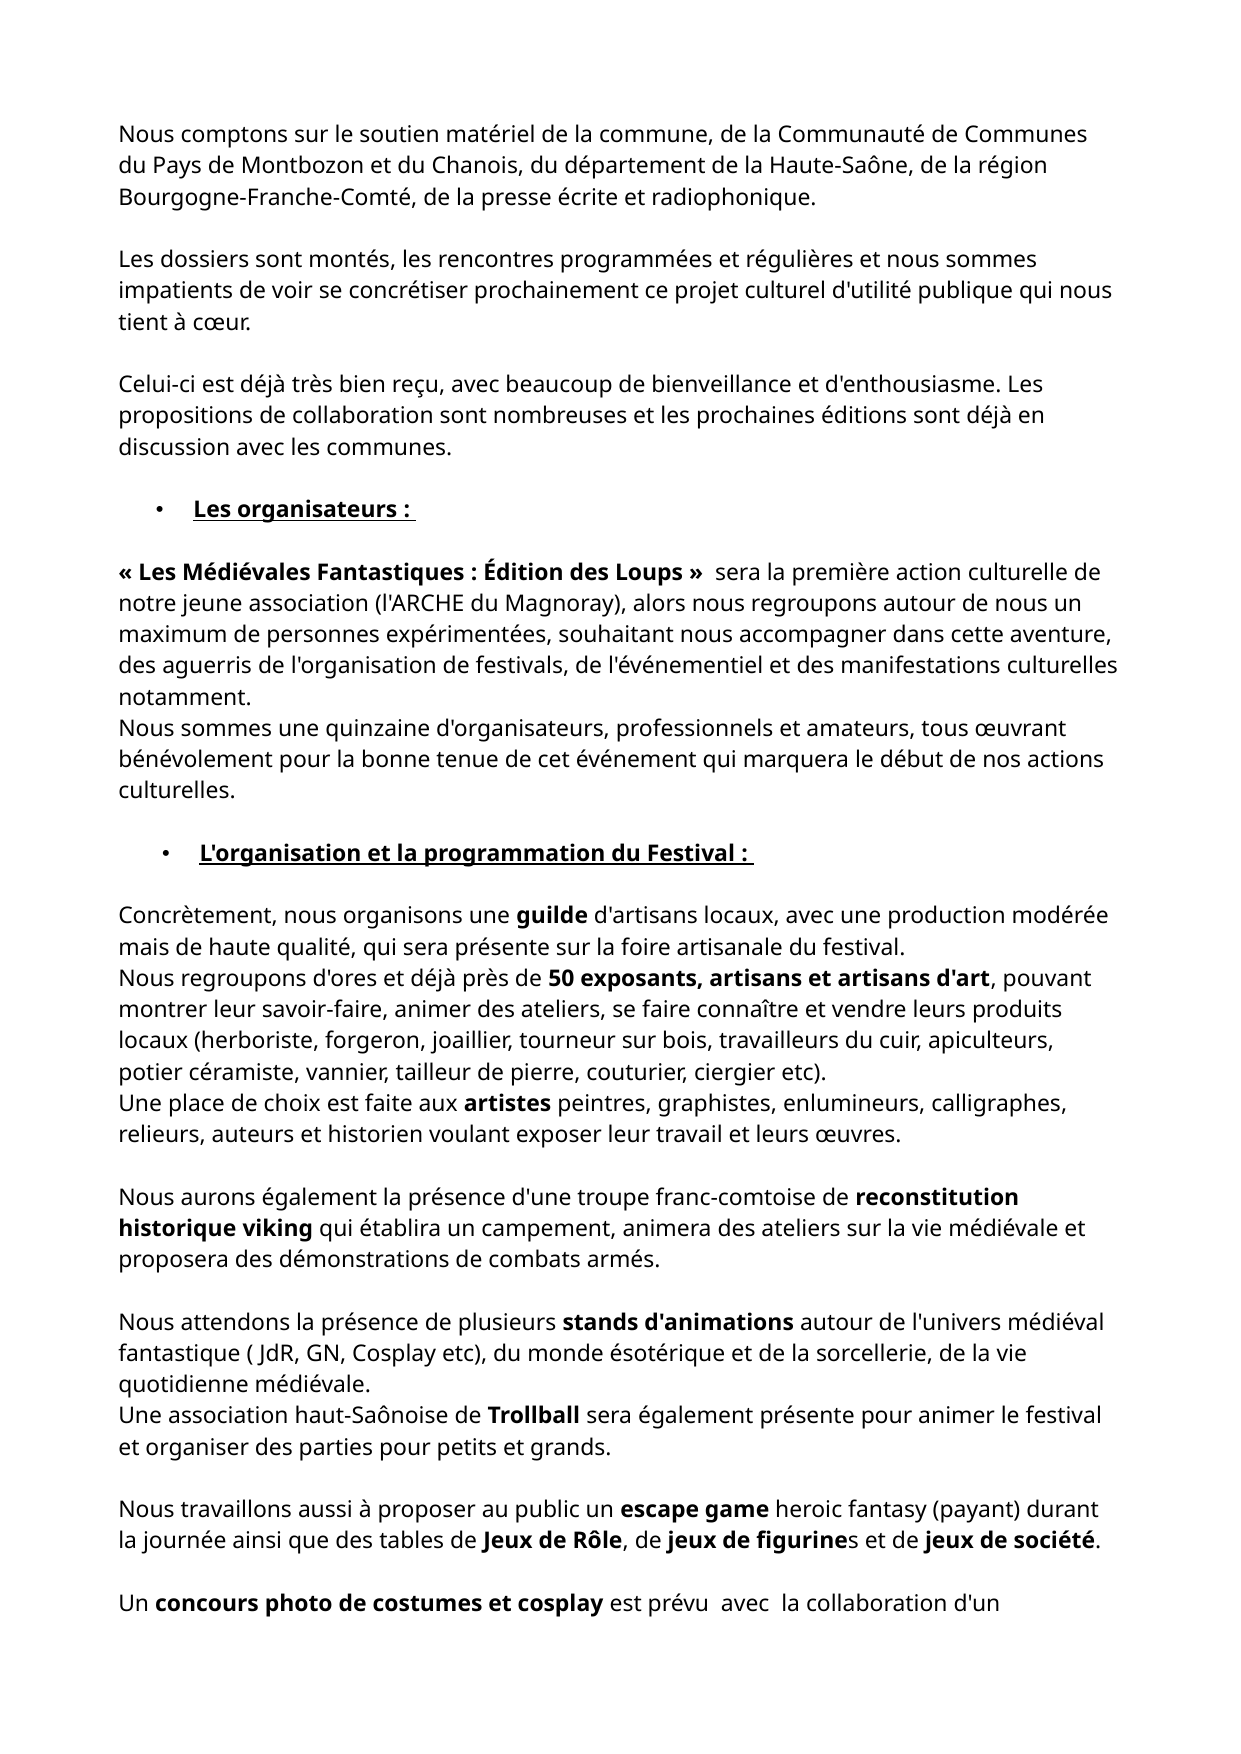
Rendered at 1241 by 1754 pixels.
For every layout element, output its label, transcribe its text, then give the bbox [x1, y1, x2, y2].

text Une association haut-Saônoise de Trollball sera également présente pour animer le festival et organiser des parties pour petits et grands. [118, 1399, 1122, 1462]
text Nous sommes une quinzaine d'organisateurs, professionnels et amateurs, tous œuvrant bénévolement pour la bonne tenue de cet événement qui marquera le début de nos actions culturelles. [118, 712, 1122, 806]
text Une place de choix est faite aux artistes peintres, graphistes, enlumineurs, calligraphes, relieurs, auteurs et historien voulant exposer leur travail et leurs œuvres. [118, 1087, 1122, 1149]
text « Les Médiévales Fantastiques : Édition des Loups » sera la première action culturelle de notre jeune association (l'ARCHE du Magnoray), alors nous regroupons autour de nous un maximum de personnes expérimentées, souhaitant nous accompagner dans cette aventure, des aguerris de l'organisation de festivals, de l'événementiel et des manifestations culturelles notamment. [118, 556, 1122, 712]
text Nous comptons sur le soutien matériel de la commune, de la Communauté de Communes du Pays de Montbozon et du Chanois, du département de la Haute-Saône, de la région Bourgogne-Franche-Comté, de la presse écrite et radiophonique. [118, 118, 1122, 212]
list L'organisation et la programmation du Festival : [162, 837, 1122, 868]
text Celui-ci est déjà très bien reçu, avec beaucoup de bienveillance et d'enthousiasme. Les propositions de collaboration sont nombreuses et les prochaines éditions sont déjà en discussion avec les communes. [118, 368, 1122, 462]
text Concrètement, nous organisons une guilde d'artisans locaux, avec une production modérée mais de haute qualité, qui sera présente sur la foire artisanale du festival. [118, 899, 1122, 962]
text Nous aurons également la présence d'une troupe franc-comtoise de reconstitution historique viking qui établira un campement, animera des ateliers sur la vie médiévale et proposera des démonstrations de combats armés. [118, 1181, 1122, 1274]
text Nous regroupons d'ores et déjà près de 50 exposants, artisans et artisans d'art, pouvant montrer leur savoir-faire, animer des ateliers, se faire connaître et vendre leurs produits locaux (herboriste, forgeron, joaillier, tourneur sur bois, travailleurs du cuir, apiculteurs, potier céramiste, vannier, tailleur de pierre, couturier, ciergier etc). [118, 962, 1122, 1087]
text Un concours photo de costumes et cosplay est prévu avec la collaboration d'un [118, 1587, 1122, 1618]
text Nous travaillons aussi à proposer au public un escape game heroic fantasy (payant) durant la journée ainsi que des tables de Jeux de Rôle, de jeux de figurines et de jeux de société. [118, 1493, 1122, 1556]
text Nous attendons la présence de plusieurs stands d'animations autour de l'univers médiéval fantastique ( JdR, GN, Cosplay etc), du monde ésotérique et de la sorcellerie, de la vie quotidienne médiévale. [118, 1306, 1122, 1399]
list Les organisateurs : [156, 493, 1122, 524]
text Les dossiers sont montés, les rencontres programmées et régulières et nous sommes impatients de voir se concrétiser prochainement ce projet culturel d'utilité publique qui nous tient à cœur. [118, 243, 1122, 337]
